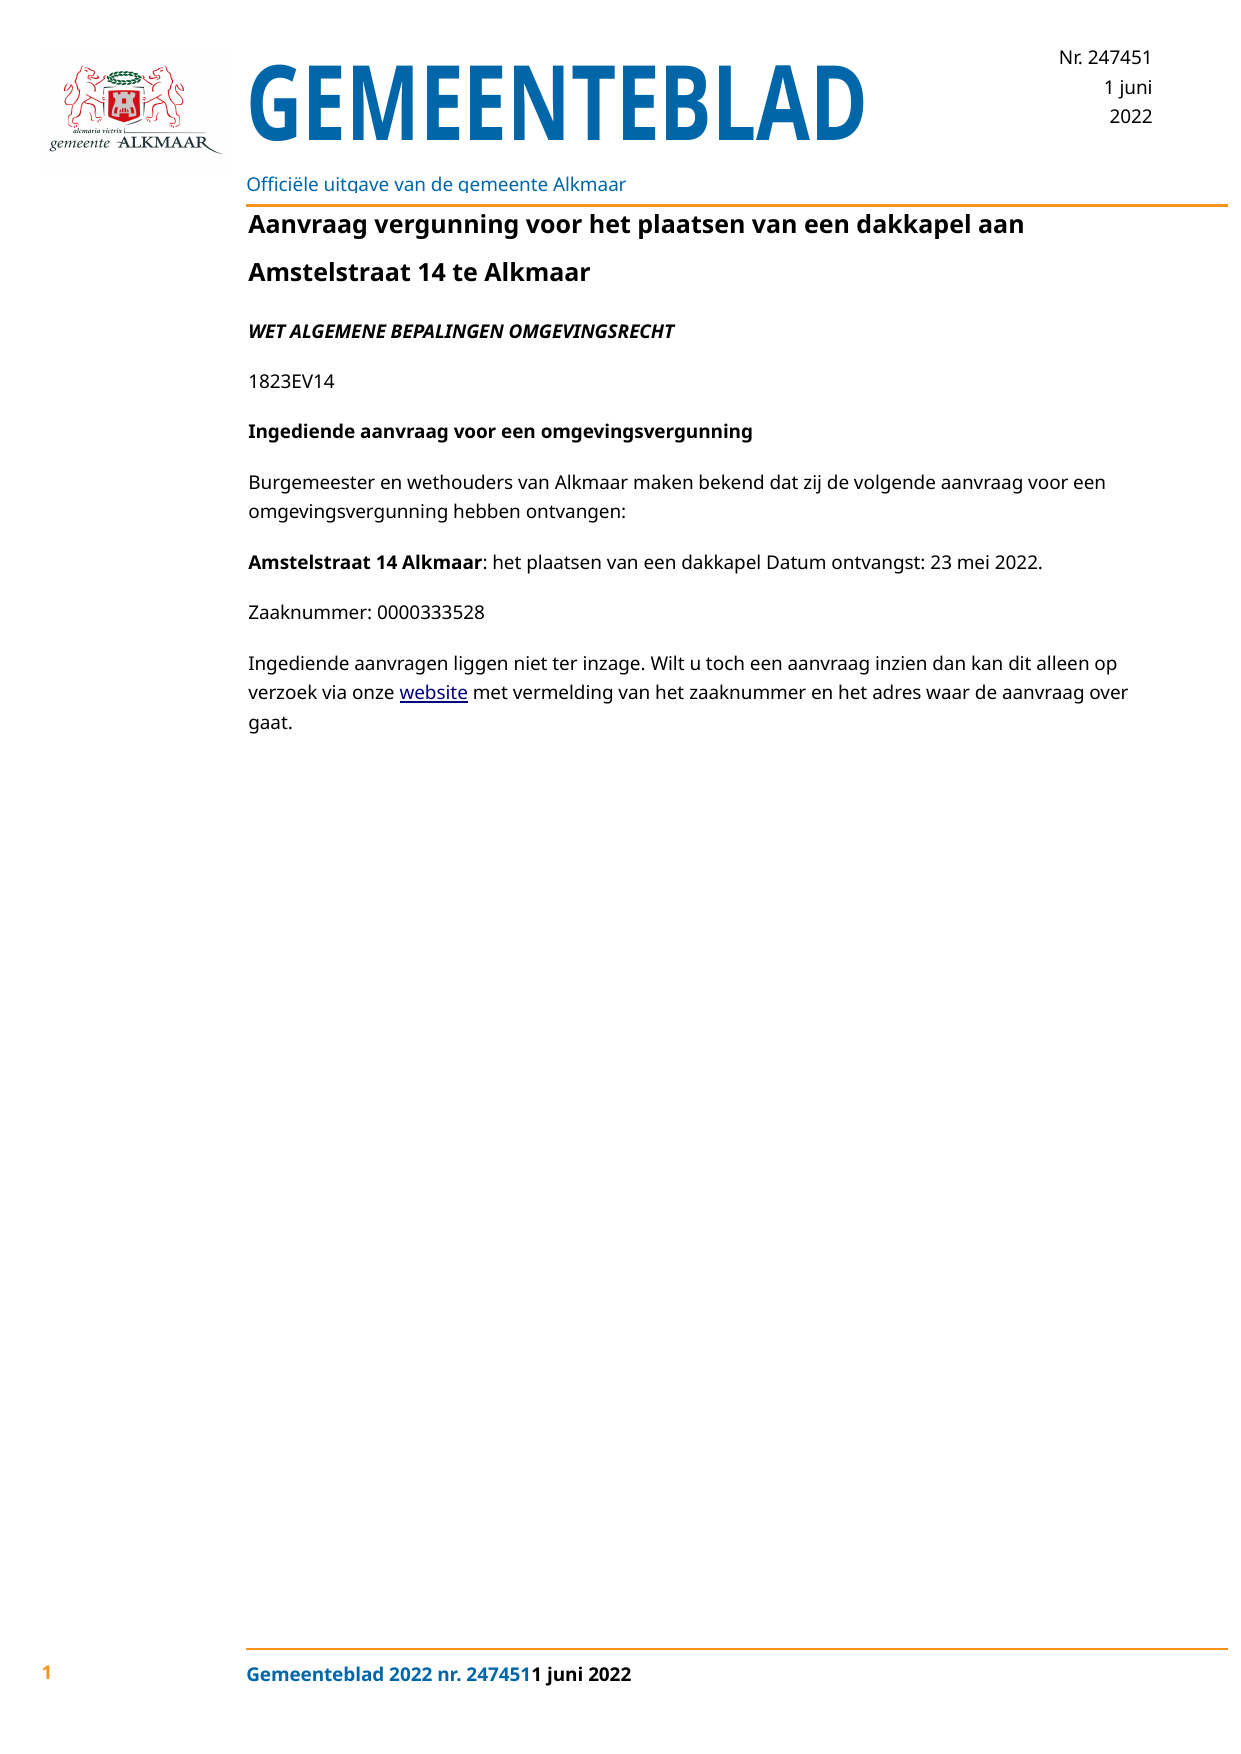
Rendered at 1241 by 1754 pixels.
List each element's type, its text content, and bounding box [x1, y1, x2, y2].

text Zaaknummer: 0000333528 [248, 599, 1152, 625]
picture [41, 47, 231, 172]
text Burgemeester en wethouders van Alkmaar maken bekend dat zij de volgende aanvraag voor een omgevingsvergunning hebben ontvangen: [248, 469, 1152, 524]
text Ingediende aanvragen liggen niet ter inzage. Wilt u toch een aanvraag inzien dan kan dit alleen op verzoek via onze website met vermelding van het zaaknummer en het adres waar de aanvraag over gaat. [248, 650, 1152, 735]
text Ingediende aanvraag voor een omgevingsvergunning [248, 419, 1152, 444]
text Amstelstraat 14 Alkmaar: het plaatsen van een dakkapel Datum ontvangst: 23 mei 2022. [248, 549, 1152, 575]
text Aanvraag vergunning voor het plaatsen van een dakkapel aan Amstelstraat 14 te Alkmaar [248, 207, 1152, 288]
text 1823EV14 [248, 368, 1152, 394]
text WET ALGEMENE BEPALINGEN OMGEVINGSRECHT [248, 318, 1152, 344]
